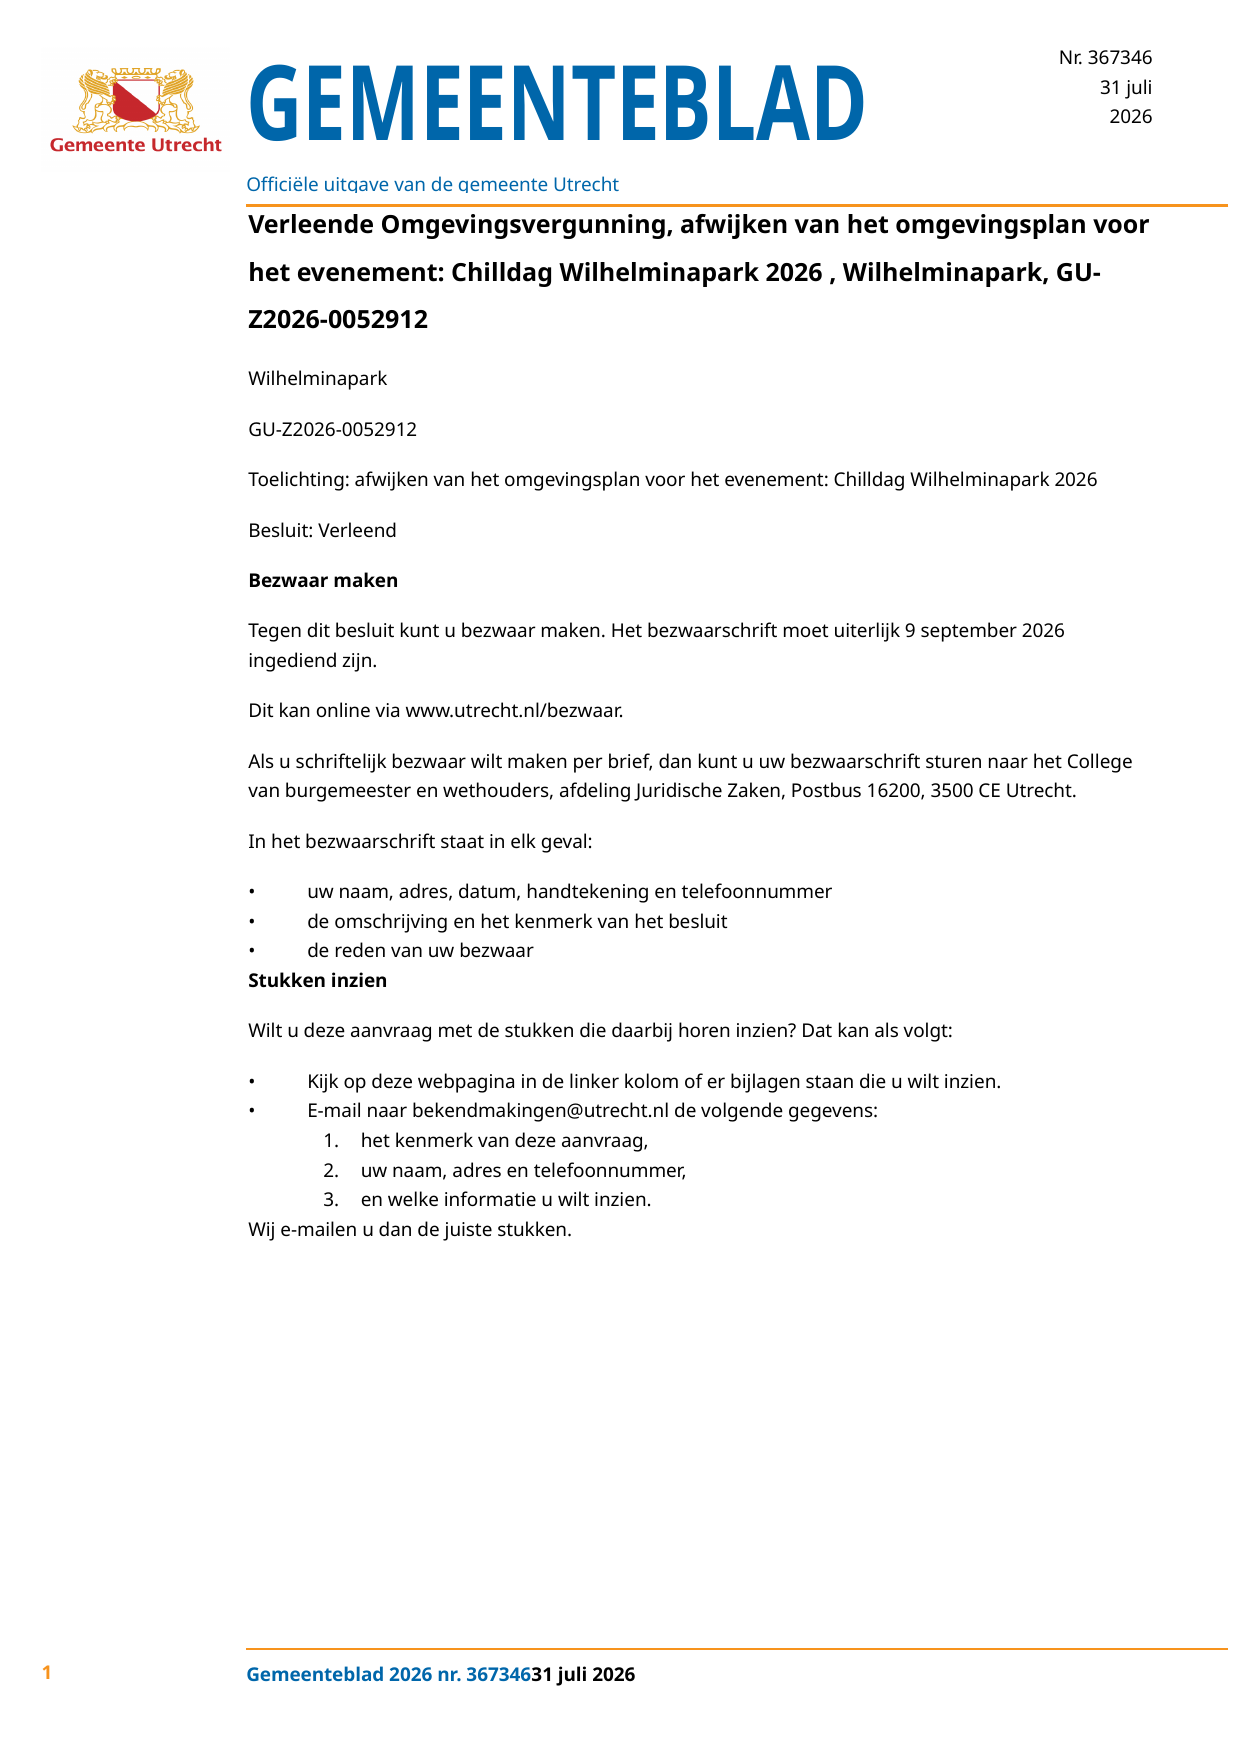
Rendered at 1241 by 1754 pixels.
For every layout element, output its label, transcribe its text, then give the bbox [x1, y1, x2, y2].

list uw naam, adres en telefoonnummer, [323, 1157, 1152, 1182]
list uw naam, adres, datum, handtekening en telefoonnummer [248, 878, 1152, 904]
picture [41, 47, 231, 172]
text Toelichting: afwijken van het omgevingsplan voor het evenement: Chilldag Wilhelminapark 2026 [248, 466, 1152, 492]
text Besluit: Verleend [248, 517, 1152, 542]
text Wij e-mailen u dan de juiste stukken. [248, 1216, 1152, 1242]
text Bezwaar maken [248, 567, 1152, 593]
list de reden van uw bezwaar [248, 938, 1152, 963]
text Verleende Omgevingsvergunning, afwijken van het omgevingsplan voor het evenement: Chilldag Wilhelminapark 2026 , Wilhelminapark, GU-Z2026-0052912 [248, 207, 1152, 336]
list de omschrijving en het kenmerk van het besluit [248, 908, 1152, 934]
text Wilhelminapark [248, 366, 1152, 391]
list het kenmerk van deze aanvraag, [323, 1127, 1152, 1153]
text Dit kan online via www.utrecht.nl/bezwaar. [248, 698, 1152, 723]
list E-mail naar bekendmakingen@utrecht.nl de volgende gegevens: [248, 1098, 1152, 1123]
text Tegen dit besluit kunt u bezwaar maken. Het bezwaarschrift moet uiterlijk 9 september 2026 ingediend zijn. [248, 618, 1152, 673]
list en welke informatie u wilt inzien. [323, 1186, 1152, 1212]
text In het bezwaarschrift staat in elk geval: [248, 828, 1152, 854]
text Als u schriftelijk bezwaar wilt maken per brief, dan kunt u uw bezwaarschrift sturen naar het College van burgemeester en wethouders, afdeling Juridische Zaken, Postbus 16200, 3500 CE Utrecht. [248, 748, 1152, 803]
list Kijk op deze webpagina in de linker kolom of er bijlagen staan die u wilt inzien. [248, 1068, 1152, 1094]
text GU-Z2026-0052912 [248, 416, 1152, 442]
text Wilt u deze aanvraag met de stukken die daarbij horen inzien? Dat kan als volgt: [248, 1018, 1152, 1043]
text Stukken inzien [248, 967, 1152, 993]
